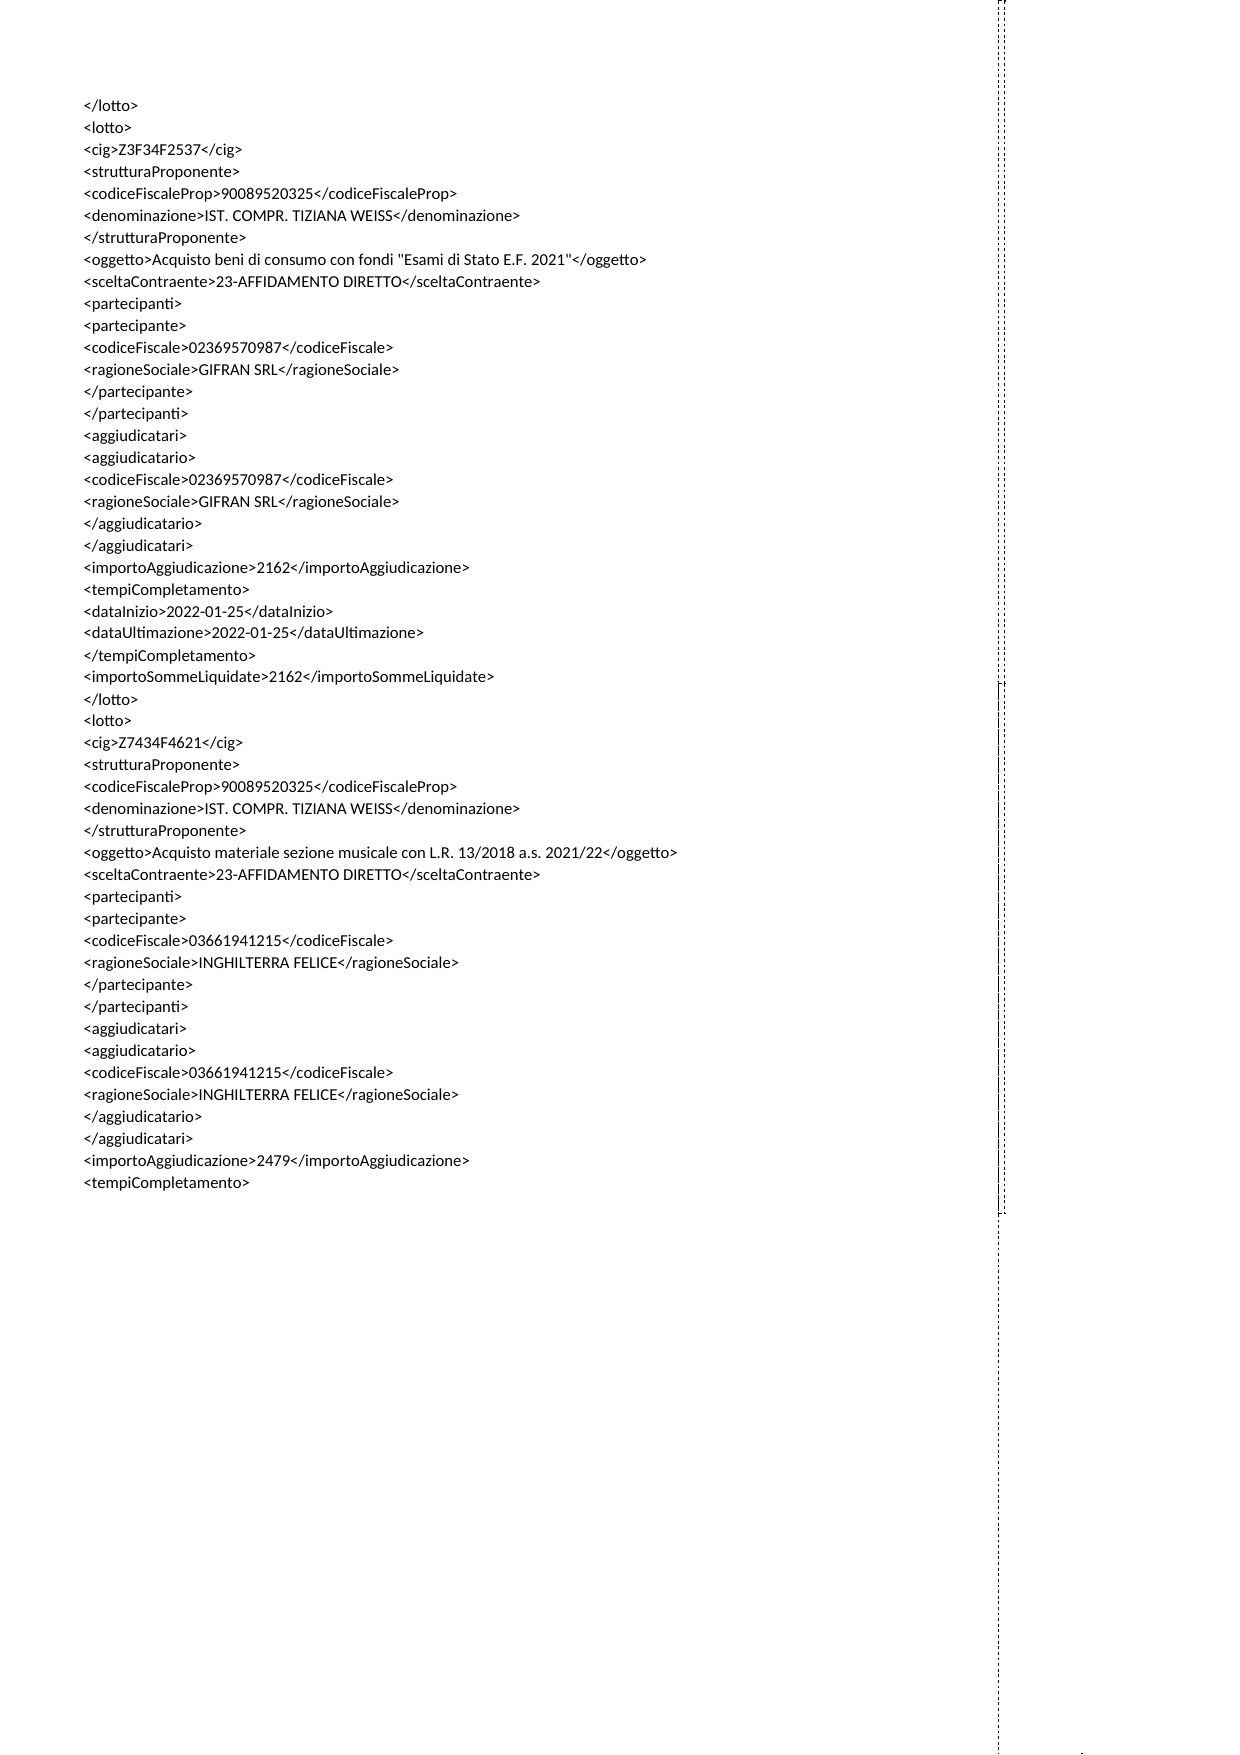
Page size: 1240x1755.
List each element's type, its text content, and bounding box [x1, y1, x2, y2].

text <oggetto>Acquisto beni di consumo con fondi "Esami di Stato E.F. 2021"</oggetto> [83, 249, 993, 269]
text <importoAggiudicazione>2162</importoAggiudicazione> [83, 557, 993, 577]
text <cig>Z7434F4621</cig> [83, 733, 993, 753]
text </strutturaProponente> [83, 821, 993, 841]
text <aggiudicatari> [83, 425, 993, 445]
text </partecipanti> [83, 403, 993, 423]
text <partecipanti> [83, 887, 993, 907]
text <sceltaContraente>23-AFFIDAMENTO DIRETTO</sceltaContraente> [83, 864, 993, 885]
text <codiceFiscale>02369570987</codiceFiscale> [83, 337, 993, 357]
text <aggiudicatario> [83, 1040, 993, 1061]
text <importoSommeLiquidate>2162</importoSommeLiquidate> [83, 667, 993, 687]
text <ragioneSociale>INGHILTERRA FELICE</ragioneSociale> [83, 952, 993, 973]
text <partecipante> [83, 908, 993, 929]
text <codiceFiscale>03661941215</codiceFiscale> [83, 1062, 993, 1083]
text <codiceFiscale>03661941215</codiceFiscale> [83, 931, 993, 951]
text <sceltaContraente>23-AFFIDAMENTO DIRETTO</sceltaContraente> [83, 271, 993, 291]
text <tempiCompletamento> [83, 1172, 993, 1193]
text </partecipante> [83, 381, 993, 401]
text <aggiudicatario> [83, 447, 993, 467]
text <lotto> [83, 711, 993, 731]
text </aggiudicatari> [83, 535, 993, 555]
text <dataInizio>2022-01-25</dataInizio> [83, 601, 993, 621]
text </aggiudicatario> [83, 513, 993, 533]
text </lotto> [83, 95, 993, 116]
text </aggiudicatario> [83, 1106, 993, 1127]
text <codiceFiscaleProp>90089520325</codiceFiscaleProp> [83, 777, 993, 797]
text <partecipanti> [83, 293, 993, 313]
text <ragioneSociale>GIFRAN SRL</ragioneSociale> [83, 491, 993, 511]
text </partecipanti> [83, 996, 993, 1017]
text <importoAggiudicazione>2479</importoAggiudicazione> [83, 1150, 993, 1171]
text <strutturaProponente> [83, 755, 993, 775]
text <lotto> [83, 117, 993, 138]
text <cig>Z3F34F2537</cig> [83, 139, 993, 159]
text <oggetto>Acquisto materiale sezione musicale con L.R. 13/2018 a.s. 2021/22</oggetto> [83, 843, 993, 863]
text <denominazione>IST. COMPR. TIZIANA WEISS</denominazione> [83, 205, 993, 226]
text <partecipante> [83, 315, 993, 335]
text <codiceFiscaleProp>90089520325</codiceFiscaleProp> [83, 183, 993, 203]
text <ragioneSociale>GIFRAN SRL</ragioneSociale> [83, 359, 993, 379]
text </lotto> [83, 689, 993, 709]
text </partecipante> [83, 974, 993, 995]
text </strutturaProponente> [83, 227, 993, 247]
text <strutturaProponente> [83, 161, 993, 182]
text </tempiCompletamento> [83, 645, 993, 665]
text <denominazione>IST. COMPR. TIZIANA WEISS</denominazione> [83, 799, 993, 819]
text <codiceFiscale>02369570987</codiceFiscale> [83, 469, 993, 489]
text </aggiudicatari> [83, 1128, 993, 1149]
text <tempiCompletamento> [83, 579, 993, 599]
text <dataUltimazione>2022-01-25</dataUltimazione> [83, 623, 993, 643]
text <aggiudicatari> [83, 1018, 993, 1039]
text <ragioneSociale>INGHILTERRA FELICE</ragioneSociale> [83, 1084, 993, 1105]
